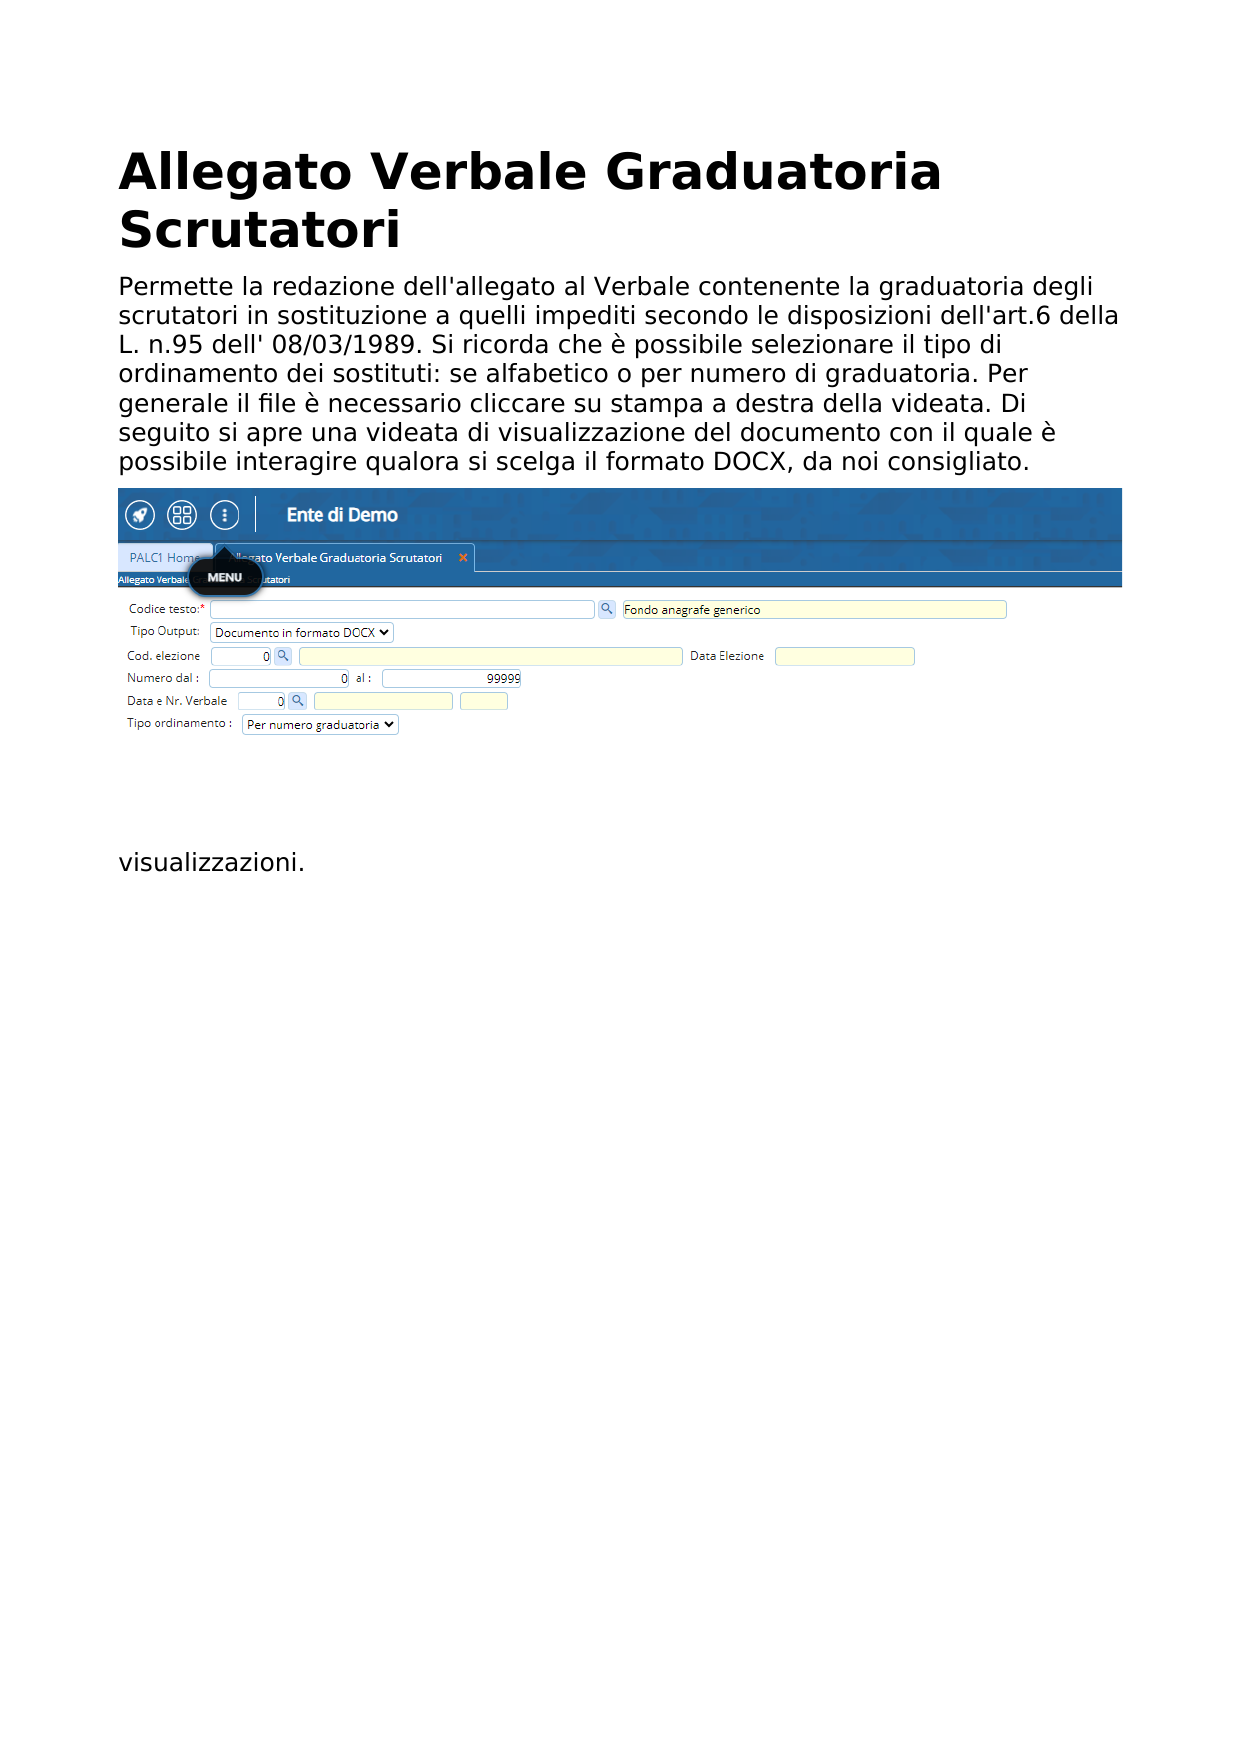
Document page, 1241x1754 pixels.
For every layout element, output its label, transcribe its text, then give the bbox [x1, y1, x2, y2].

text visualizzazioni. [118, 843, 1122, 878]
subtitle Allegato Verbale Graduatoria Scrutatori [118, 143, 1122, 259]
text Permette la redazione dell'allegato al Verbale contenente la graduatoria degli scrutatori in sostituzione a quelli impediti secondo le disposizioni dell'art.6 della L. n.95 dell' 08/03/1989. Si ricorda che è possibile selezionare il tipo di ordinamento dei sostituti: se alfabetico o per numero di graduatoria. Per generale il file è necessario cliccare su stampa a destra della videata. Di seguito si apre una videata di visualizzazione del documento con il quale è possibile interagire qualora si scelga il formato DOCX, da noi consigliato. [118, 272, 1122, 476]
picture [118, 488, 1123, 843]
